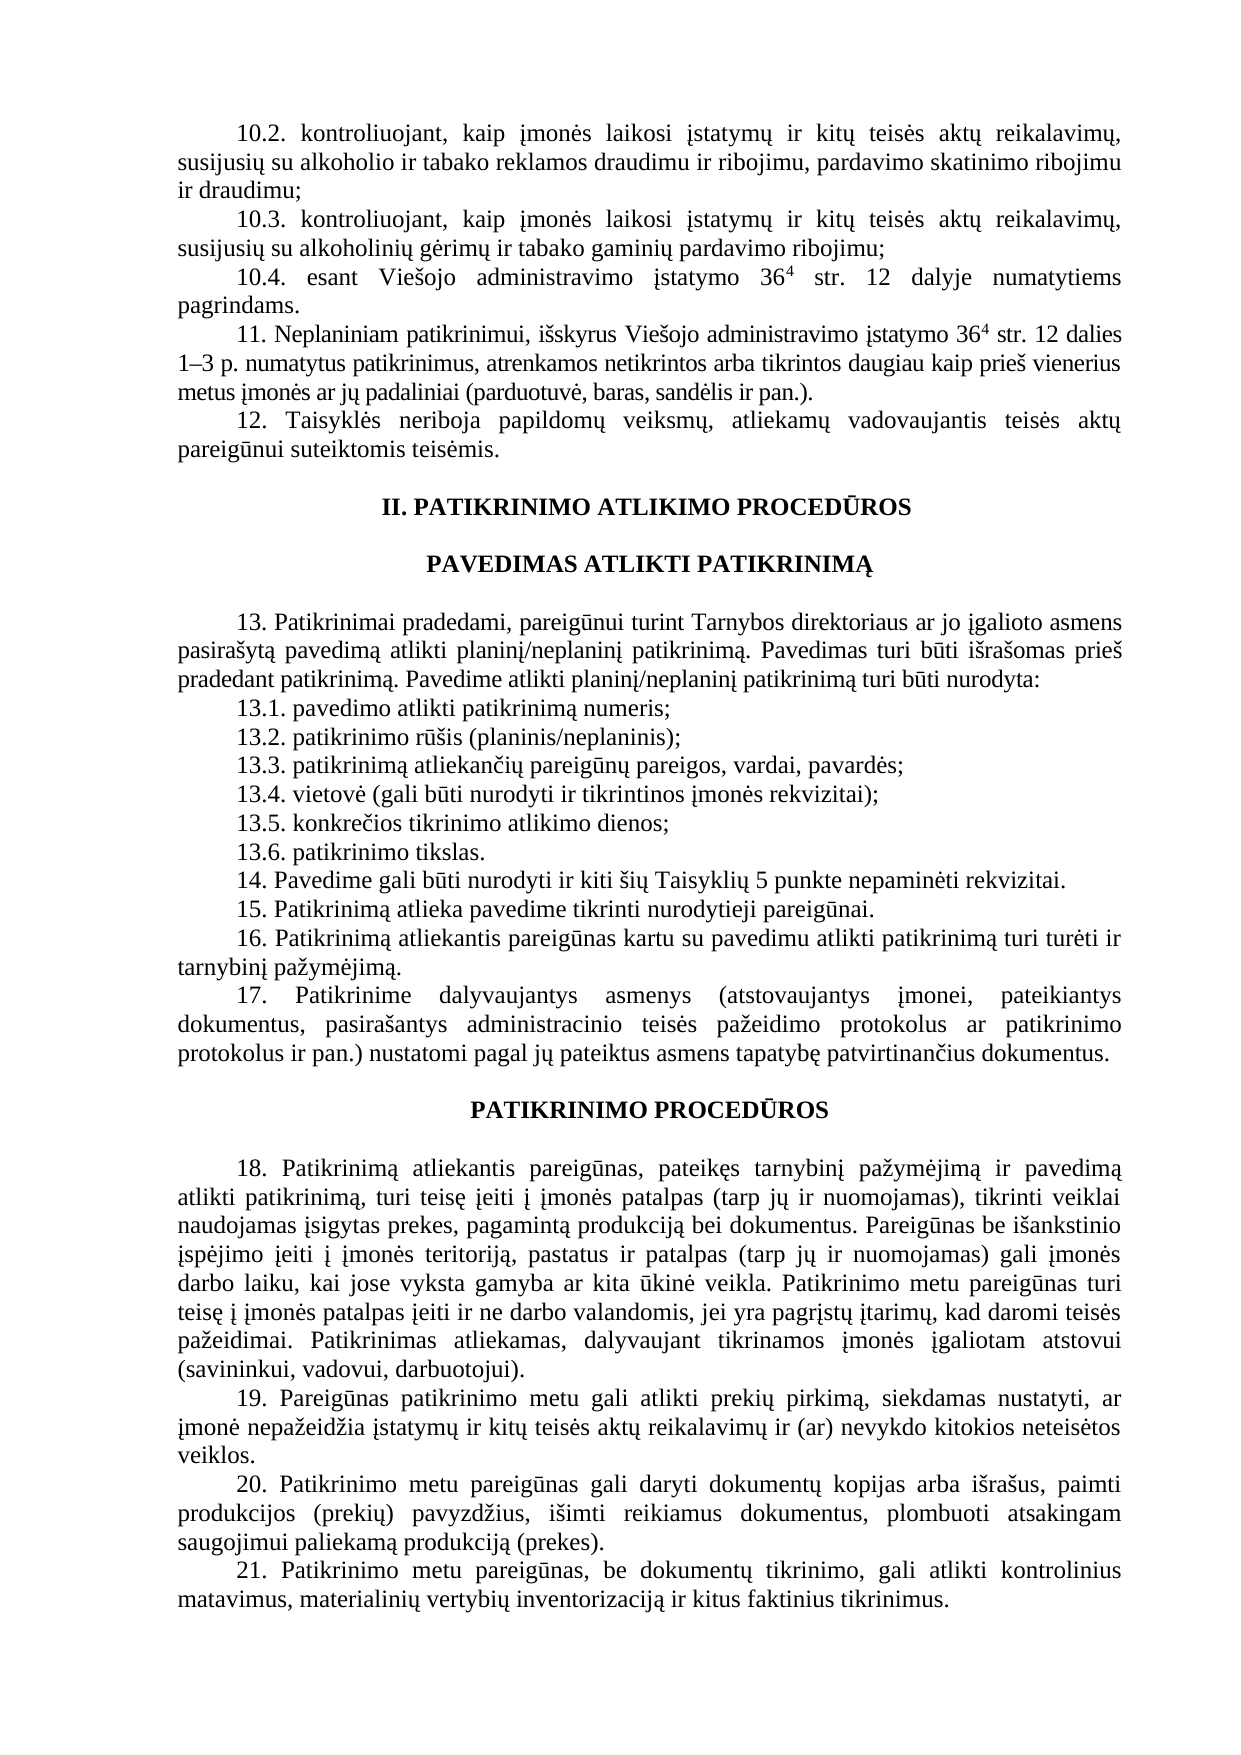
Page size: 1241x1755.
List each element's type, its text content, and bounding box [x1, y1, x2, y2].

text 17. Patikrinime dalyvaujantys asmenys (atstovaujantys įmonei, pateikiantys dokumentus, pasirašantys administracinio teisės pažeidimo protokolus ar patikrinimo protokolus ir pan.) nustatomi pagal jų pateiktus asmens tapatybę patvirtinančius dokumentus. [177, 981, 1122, 1067]
text PAVEDIMAS ATLIKTI PATIKRINIMĄ [177, 549, 1122, 578]
text 10.4. esant Viešojo administravimo įstatymo 364 str. 12 dalyje numatytiems pagrindams. [177, 262, 1122, 319]
text 13.5. konkrečios tikrinimo atlikimo dienos; [177, 808, 1122, 837]
text 15. Patikrinimą atlieka pavedime tikrinti nurodytieji pareigūnai. [177, 894, 1122, 923]
text 10.2. kontroliuojant, kaip įmonės laikosi įstatymų ir kitų teisės aktų reikalavimų, susijusių su alkoholio ir tabako reklamos draudimu ir ribojimu, pardavimo skatinimo ribojimu ir draudimu; [177, 118, 1122, 204]
text 11. Neplaniniam patikrinimui, išskyrus Viešojo administravimo įstatymo 364 str. 12 dalies 1–3 p. numatytus patikrinimus, atrenkamos netikrintos arba tikrintos daugiau kaip prieš vienerius metus įmonės ar jų padaliniai (parduotuvė, baras, sandėlis ir pan.). [177, 319, 1122, 406]
text 19. Pareigūnas patikrinimo metu gali atlikti prekių pirkimą, siekdamas nustatyti, ar įmonė nepažeidžia įstatymų ir kitų teisės aktų reikalavimų ir (ar) nevykdo kitokios neteisėtos veiklos. [177, 1383, 1122, 1469]
text 13.2. patikrinimo rūšis (planinis/neplaninis); [177, 722, 1122, 751]
text 14. Pavedime gali būti nurodyti ir kiti šių Taisyklių 5 punkte nepaminėti rekvizitai. [177, 866, 1122, 894]
text 20. Patikrinimo metu pareigūnas gali daryti dokumentų kopijas arba išrašus, paimti produkcijos (prekių) pavyzdžius, išimti reikiamus dokumentus, plombuoti atsakingam saugojimui paliekamą produkciją (prekes). [177, 1469, 1122, 1556]
text 12. Taisyklės neriboja papildomų veiksmų, atliekamų vadovaujantis teisės aktų pareigūnui suteiktomis teisėmis. [177, 406, 1122, 463]
text 13.1. pavedimo atlikti patikrinimą numeris; [177, 693, 1122, 722]
text 13.4. vietovė (gali būti nurodyti ir tikrintinos įmonės rekvizitai); [177, 779, 1122, 808]
text 16. Patikrinimą atliekantis pareigūnas kartu su pavedimu atlikti patikrinimą turi turėti ir tarnybinį pažymėjimą. [177, 923, 1122, 981]
text 13.6. patikrinimo tikslas. [177, 837, 1122, 866]
text 13.3. patikrinimą atliekančių pareigūnų pareigos, vardai, pavardės; [177, 751, 1122, 779]
text 18. Patikrinimą atliekantis pareigūnas, pateikęs tarnybinį pažymėjimą ir pavedimą atlikti patikrinimą, turi teisę įeiti į įmonės patalpas (tarp jų ir nuomojamas), tikrinti veiklai naudojamas įsigytas prekes, pagamintą produkciją bei dokumentus. Pareigūnas be išankstinio įspėjimo įeiti į įmonės teritoriją, pastatus ir patalpas (tarp jų ir nuomojamas) gali įmonės darbo laiku, kai jose vyksta gamyba ar kita ūkinė veikla. Patikrinimo metu pareigūnas turi teisę į įmonės patalpas įeiti ir ne darbo valandomis, jei yra pagrįstų įtarimų, kad daromi teisės pažeidimai. Patikrinimas atliekamas, dalyvaujant tikrinamos įmonės įgaliotam atstovui (savininkui, vadovui, darbuotojui). [177, 1153, 1122, 1383]
text 21. Patikrinimo metu pareigūnas, be dokumentų tikrinimo, gali atlikti kontrolinius matavimus, materialinių vertybių inventorizaciją ir kitus faktinius tikrinimus. [177, 1556, 1122, 1613]
text PATIKRINIMO PROCEDŪROS [177, 1096, 1122, 1124]
text II. PATIKRINIMO ATLIKIMO PROCEDŪROS [177, 492, 1122, 521]
text 13. Patikrinimai pradedami, pareigūnui turint Tarnybos direktoriaus ar jo įgalioto asmens pasirašytą pavedimą atlikti planinį/neplaninį patikrinimą. Pavedimas turi būti išrašomas prieš pradedant patikrinimą. Pavedime atlikti planinį/neplaninį patikrinimą turi būti nurodyta: [177, 607, 1122, 693]
text 10.3. kontroliuojant, kaip įmonės laikosi įstatymų ir kitų teisės aktų reikalavimų, susijusių su alkoholinių gėrimų ir tabako gaminių pardavimo ribojimu; [177, 204, 1122, 262]
